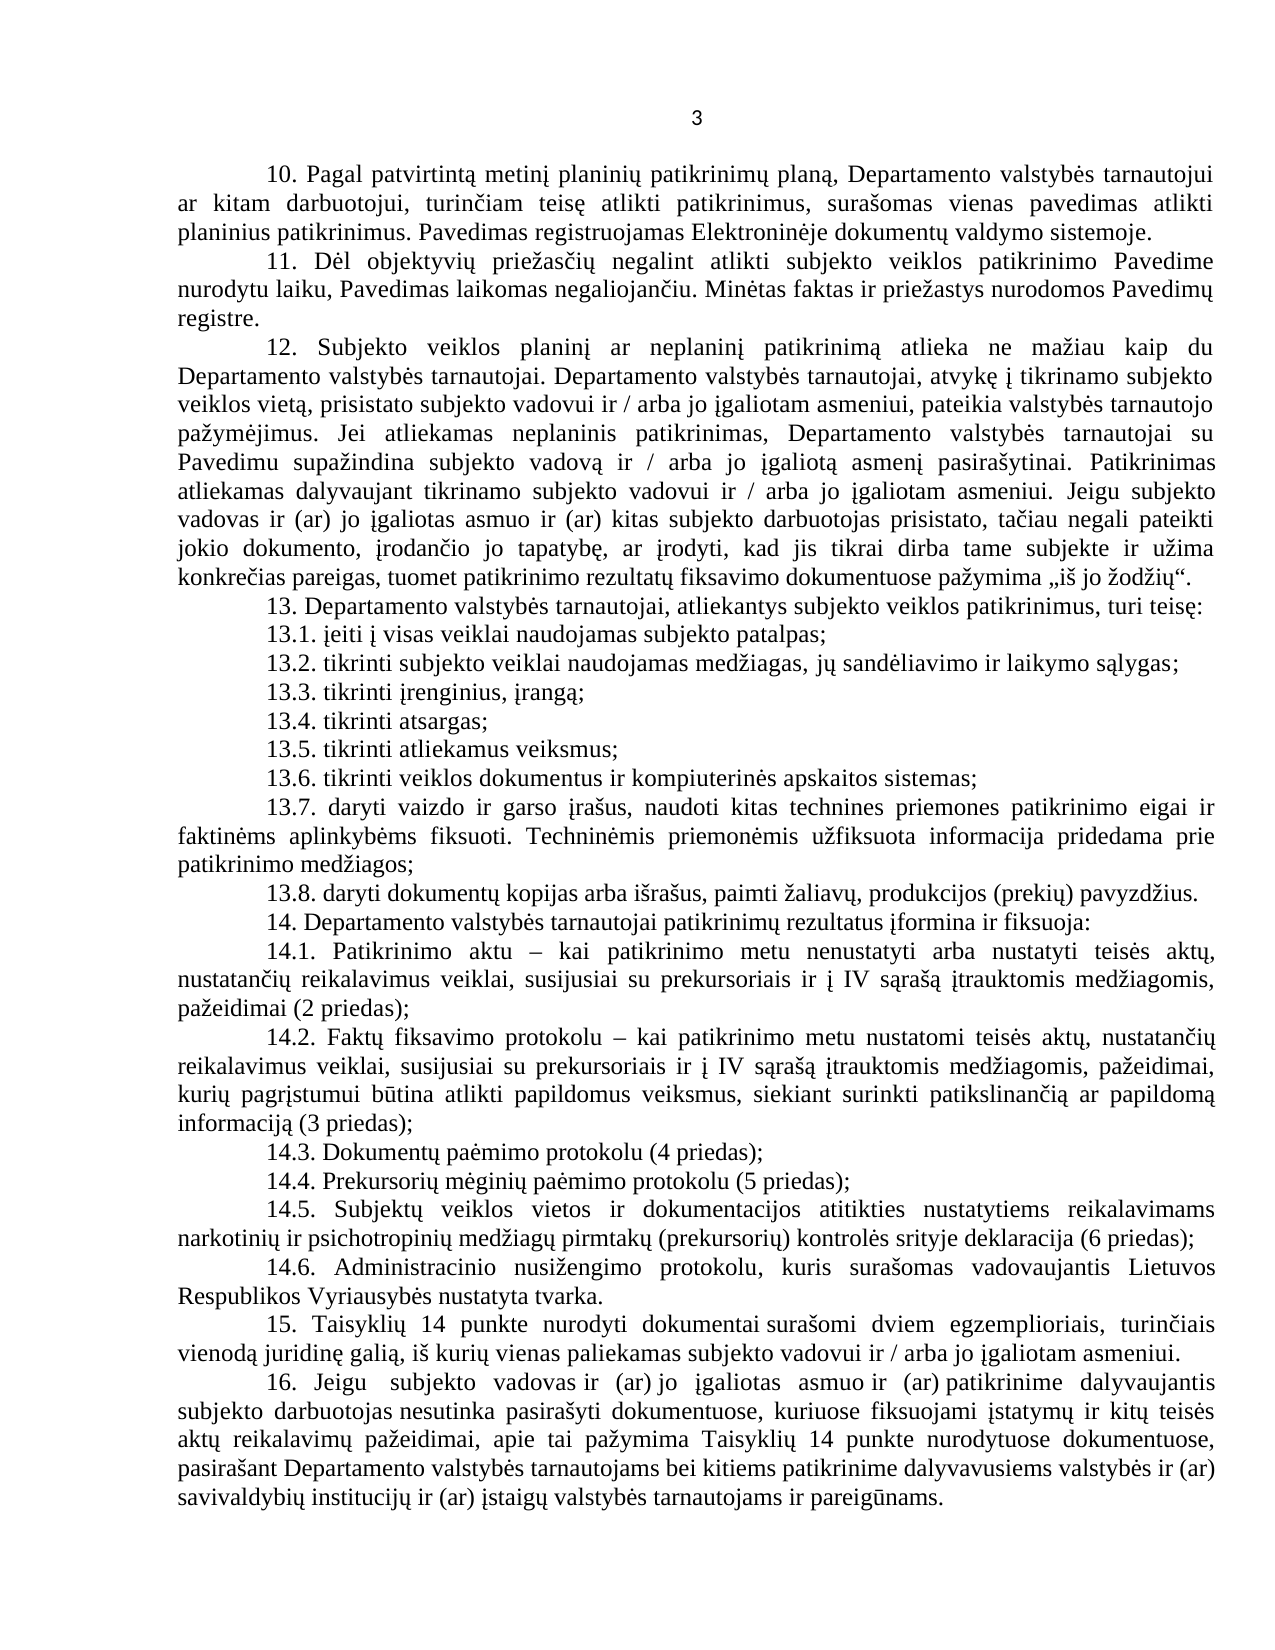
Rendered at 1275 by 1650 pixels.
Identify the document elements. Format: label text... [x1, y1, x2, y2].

text 13.5. tikrinti atliekamus veiksmus; [177, 734, 1216, 763]
text 13.3. tikrinti įrenginius, įrangą; [177, 677, 1216, 706]
text 16. Jeigu subjekto vadovas ir (ar) jo įgaliotas asmuo ir (ar) patikrinime dalyvaujantis subjekto darbuotojas nesutinka pasirašyti dokumentuose, kuriuose fiksuojami įstatymų ir kitų teisės aktų reikalavimų pažeidimai, apie tai pažymima Taisyklių 14 punkte nurodytuose dokumentuose, pasirašant Departamento valstybės tarnautojams bei kitiems patikrinime dalyvavusiems valstybės ir (ar) savivaldybių institucijų ir (ar) įstaigų valstybės tarnautojams ir pareigūnams. [177, 1367, 1216, 1511]
text 11. Dėl objektyvių priežasčių negalint atlikti subjekto veiklos patikrinimo Pavedime nurodytu laiku, Pavedimas laikomas negaliojančiu. Minėtas faktas ir priežastys nurodomos Pavedimų registre. [177, 246, 1216, 332]
text 13.7. daryti vaizdo ir garso įrašus, naudoti kitas technines priemones patikrinimo eigai ir faktinėms aplinkybėms fiksuoti. Techninėmis priemonėmis užfiksuota informacija pridedama prie patikrinimo medžiagos; [177, 792, 1216, 878]
text 14.5. Subjektų veiklos vietos ir dokumentacijos atitikties nustatytiems reikalavimams narkotinių ir psichotropinių medžiagų pirmtakų (prekursorių) kontrolės srityje deklaracija (6 priedas); [177, 1194, 1216, 1252]
text 14. Departamento valstybės tarnautojai patikrinimų rezultatus įformina ir fiksuoja: [177, 907, 1216, 936]
text 14.3. Dokumentų paėmimo protokolu (4 priedas); [177, 1137, 1216, 1166]
text 14.6. Administracinio nusižengimo protokolu, kuris surašomas vadovaujantis Lietuvos Respublikos Vyriausybės nustatyta tvarka. [177, 1252, 1216, 1309]
text 13.1. įeiti į visas veiklai naudojamas subjekto patalpas; [177, 619, 1216, 648]
text 15. Taisyklių 14 punkte nurodyti dokumentai surašomi dviem egzemplioriais, turinčiais vienodą juridinę galią, iš kurių vienas paliekamas subjekto vadovui ir / arba jo įgaliotam asmeniui. [177, 1309, 1216, 1367]
text 14.1. Patikrinimo aktu – kai patikrinimo metu nenustatyti arba nustatyti teisės aktų, nustatančių reikalavimus veiklai, susijusiai su prekursoriais ir į IV sąrašą įtrauktomis medžiagomis, pažeidimai (2 priedas); [177, 936, 1216, 1022]
text 14.2. Faktų fiksavimo protokolu – kai patikrinimo metu nustatomi teisės aktų, nustatančių reikalavimus veiklai, susijusiai su prekursoriais ir į IV sąrašą įtrauktomis medžiagomis, pažeidimai, kurių pagrįstumui būtina atlikti papildomus veiksmus, siekiant surinkti patikslinančią ar papildomą informaciją (3 priedas); [177, 1022, 1216, 1137]
text 10. Pagal patvirtintą metinį planinių patikrinimų planą, Departamento valstybės tarnautojui ar kitam darbuotojui, turinčiam teisę atlikti patikrinimus, surašomas vienas pavedimas atlikti planinius patikrinimus. Pavedimas registruojamas Elektroninėje dokumentų valdymo sistemoje. [177, 159, 1216, 246]
text 12. Subjekto veiklos planinį ar neplaninį patikrinimą atlieka ne mažiau kaip du Departamento valstybės tarnautojai. Departamento valstybės tarnautojai, atvykę į tikrinamo subjekto veiklos vietą, prisistato subjekto vadovui ir / arba jo įgaliotam asmeniui, pateikia valstybės tarnautojo pažymėjimus. Jei atliekamas neplaninis patikrinimas, Departamento valstybės tarnautojai su Pavedimu supažindina subjekto vadovą ir / arba jo įgaliotą asmenį pasirašytinai. Patikrinimas atliekamas dalyvaujant tikrinamo subjekto vadovui ir / arba jo įgaliotam asmeniui. Jeigu subjekto vadovas ir (ar) jo įgaliotas asmuo ir (ar) kitas subjekto darbuotojas prisistato, tačiau negali pateikti jokio dokumento, įrodančio jo tapatybę, ar įrodyti, kad jis tikrai dirba tame subjekte ir užima konkrečias pareigas, tuomet patikrinimo rezultatų fiksavimo dokumentuose pažymima „iš jo žodžių“. [177, 332, 1216, 591]
text 13.4. tikrinti atsargas; [177, 706, 1216, 734]
text 13.2. tikrinti subjekto veiklai naudojamas medžiagas, jų sandėliavimo ir laikymo sąlygas; [177, 648, 1216, 677]
text 13.8. daryti dokumentų kopijas arba išrašus, paimti žaliavų, produkcijos (prekių) pavyzdžius. [177, 878, 1216, 907]
text 13.6. tikrinti veiklos dokumentus ir kompiuterinės apskaitos sistemas; [177, 763, 1216, 792]
text 14.4. Prekursorių mėginių paėmimo protokolu (5 priedas); [177, 1166, 1216, 1194]
text 13. Departamento valstybės tarnautojai, atliekantys subjekto veiklos patikrinimus, turi teisę: [177, 591, 1216, 619]
